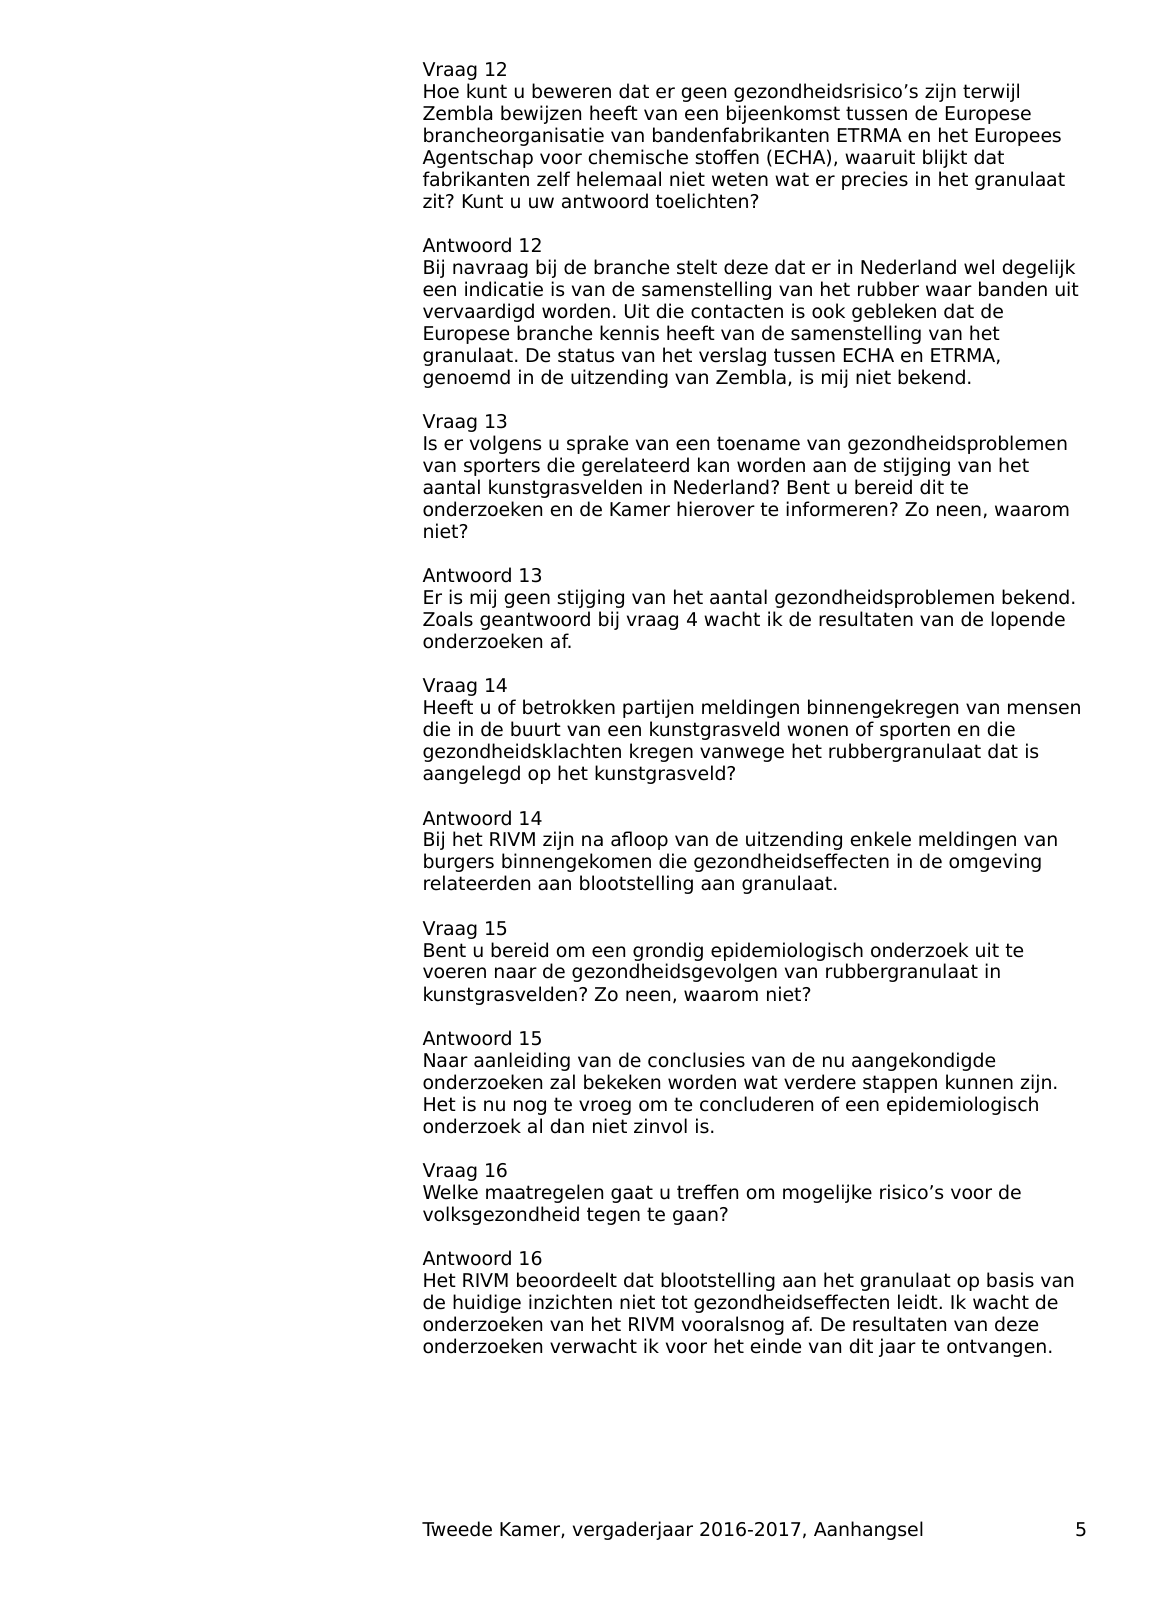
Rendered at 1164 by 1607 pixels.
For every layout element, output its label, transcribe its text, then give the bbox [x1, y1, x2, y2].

text Heeft u of betrokken partijen meldingen binnengekregen van mensen die in de buurt van een kunstgrasveld wonen of sporten en die gezondheidsklachten kregen vanwege het rubbergranulaat dat is aangelegd op het kunstgrasveld? [422, 697, 1087, 785]
text Antwoord 16 [422, 1248, 1087, 1270]
text Antwoord 14 [422, 807, 1087, 829]
text Bent u bereid om een grondig epidemiologisch onderzoek uit te voeren naar de gezondheidsgevolgen van rubbergranulaat in kunstgrasvelden? Zo neen, waarom niet? [422, 939, 1087, 1005]
text Vraag 15 [422, 917, 1087, 939]
text Vraag 14 [422, 675, 1087, 697]
text Is er volgens u sprake van een toename van gezondheidsproblemen van sporters die gerelateerd kan worden aan de stijging van het aantal kunstgrasvelden in Nederland? Bent u bereid dit te onderzoeken en de Kamer hierover te informeren? Zo neen, waarom niet? [422, 433, 1087, 543]
text Bij het RIVM zijn na afloop van de uitzending enkele meldingen van burgers binnengekomen die gezondheidseffecten in de omgeving relateerden aan blootstelling aan granulaat. [422, 829, 1087, 895]
text Het RIVM beoordeelt dat blootstelling aan het granulaat op basis van de huidige inzichten niet tot gezondheidseffecten leidt. Ik wacht de onderzoeken van het RIVM vooralsnog af. De resultaten van deze onderzoeken verwacht ik voor het einde van dit jaar te ontvangen. [422, 1270, 1087, 1358]
text Antwoord 12 [422, 235, 1087, 257]
text Bij navraag bij de branche stelt deze dat er in Nederland wel degelijk een indicatie is van de samenstelling van het rubber waar banden uit vervaardigd worden. Uit die contacten is ook gebleken dat de Europese branche kennis heeft van de samenstelling van het granulaat. De status van het verslag tussen ECHA en ETRMA, genoemd in de uitzending van Zembla, is mij niet bekend. [422, 257, 1087, 389]
text Hoe kunt u beweren dat er geen gezondheidsrisico’s zijn terwijl Zembla bewijzen heeft van een bijeenkomst tussen de Europese brancheorganisatie van bandenfabrikanten ETRMA en het Europees Agentschap voor chemische stoffen (ECHA), waaruit blijkt dat fabrikanten zelf helemaal niet weten wat er precies in het granulaat zit? Kunt u uw antwoord toelichten? [422, 81, 1087, 213]
text Er is mij geen stijging van het aantal gezondheidsproblemen bekend. Zoals geantwoord bij vraag 4 wacht ik de resultaten van de lopende onderzoeken af. [422, 587, 1087, 653]
text Vraag 12 [422, 59, 1087, 81]
text Welke maatregelen gaat u treffen om mogelijke risico’s voor de volksgezondheid tegen te gaan? [422, 1182, 1087, 1226]
text Antwoord 15 [422, 1028, 1087, 1049]
text Antwoord 13 [422, 565, 1087, 587]
text Naar aanleiding van de conclusies van de nu aangekondigde onderzoeken zal bekeken worden wat verdere stappen kunnen zijn. Het is nu nog te vroeg om te concluderen of een epidemiologisch onderzoek al dan niet zinvol is. [422, 1049, 1087, 1137]
text Vraag 16 [422, 1160, 1087, 1182]
text Vraag 13 [422, 411, 1087, 433]
